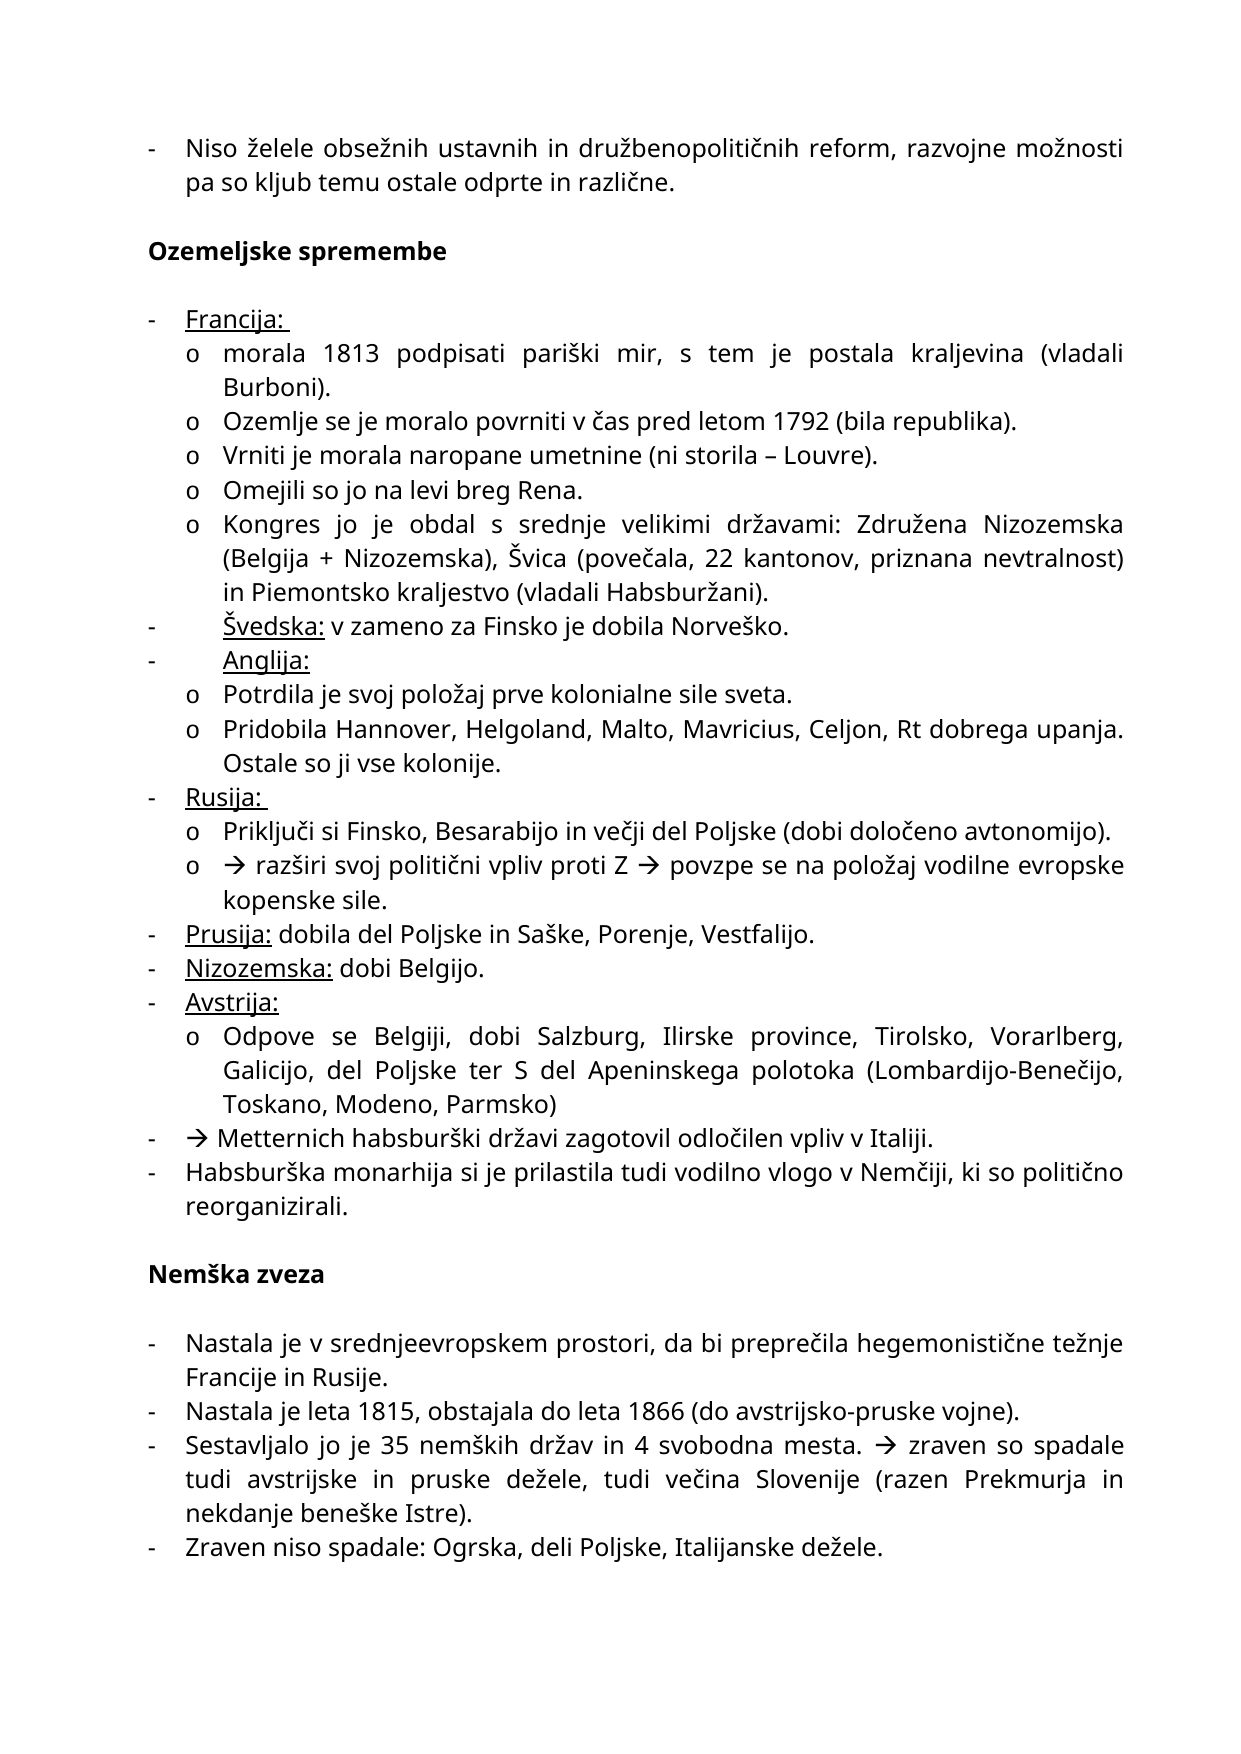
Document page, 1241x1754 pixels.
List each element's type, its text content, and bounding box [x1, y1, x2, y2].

list  Metternich habsburški državi zagotovil odločilen vpliv v Italiji. [148, 1121, 1125, 1155]
list Priključi si Finsko, Besarabijo in večji del Poljske (dobi določeno avtonomijo). [185, 814, 1125, 848]
list Niso želele obsežnih ustavnih in družbenopolitičnih reform, razvojne možnosti pa so kljub temu ostale odprte in različne. [148, 131, 1125, 199]
text Nemška zveza [148, 1257, 1125, 1291]
list Sestavljalo jo je 35 nemških držav in 4 svobodna mesta.  zraven so spadale tudi avstrijske in pruske dežele, tudi večina Slovenije (razen Prekmurja in nekdanje beneške Istre). [148, 1427, 1125, 1530]
list Habsburška monarhija si je prilastila tudi vodilno vlogo v Nemčiji, ki so politično reorganizirali. [148, 1155, 1125, 1223]
list Vrniti je morala naropane umetnine (ni storila – Louvre). [185, 438, 1125, 472]
list Potrdila je svoj položaj prve kolonialne sile sveta. [185, 677, 1125, 711]
list morala 1813 podpisati pariški mir, s tem je postala kraljevina (vladali Burboni). [185, 335, 1125, 404]
list Avstrija: [148, 984, 1125, 1018]
list Prusija: dobila del Poljske in Saške, Porenje, Vestfalijo. [148, 916, 1125, 950]
list Švedska: v zameno za Finsko je dobila Norveško. [148, 609, 1125, 643]
list  razširi svoj politični vpliv proti Z  povzpe se na položaj vodilne evropske kopenske sile. [185, 848, 1125, 916]
list Ozemlje se je moralo povrniti v čas pred letom 1792 (bila republika). [185, 404, 1125, 438]
list Pridobila Hannover, Helgoland, Malto, Mavricius, Celjon, Rt dobrega upanja. Ostale so ji vse kolonije. [185, 711, 1125, 780]
list Nizozemska: dobi Belgijo. [148, 950, 1125, 984]
list Nastala je v srednjeevropskem prostori, da bi preprečila hegemonistične težnje Francije in Rusije. [148, 1325, 1125, 1393]
list Odpove se Belgiji, dobi Salzburg, Ilirske province, Tirolsko, Vorarlberg, Galicijo, del Poljske ter S del Apeninskega polotoka (Lombardijo-Benečijo, Toskano, Modeno, Parmsko) [185, 1018, 1125, 1121]
list Francija: [148, 301, 1125, 335]
list Omejili so jo na levi breg Rena. [185, 472, 1125, 507]
list Nastala je leta 1815, obstajala do leta 1866 (do avstrijsko-pruske vojne). [148, 1393, 1125, 1427]
text Ozemeljske spremembe [148, 233, 1125, 267]
list Kongres jo je obdal s srednje velikimi državami: Združena Nizozemska (Belgija + Nizozemska), Švica (povečala, 22 kantonov, priznana nevtralnost) in Piemontsko kraljestvo (vladali Habsburžani). [185, 507, 1125, 609]
list Anglija: [148, 643, 1125, 677]
list Rusija: [148, 780, 1125, 814]
list Zraven niso spadale: Ogrska, deli Poljske, Italijanske dežele. [148, 1530, 1125, 1564]
